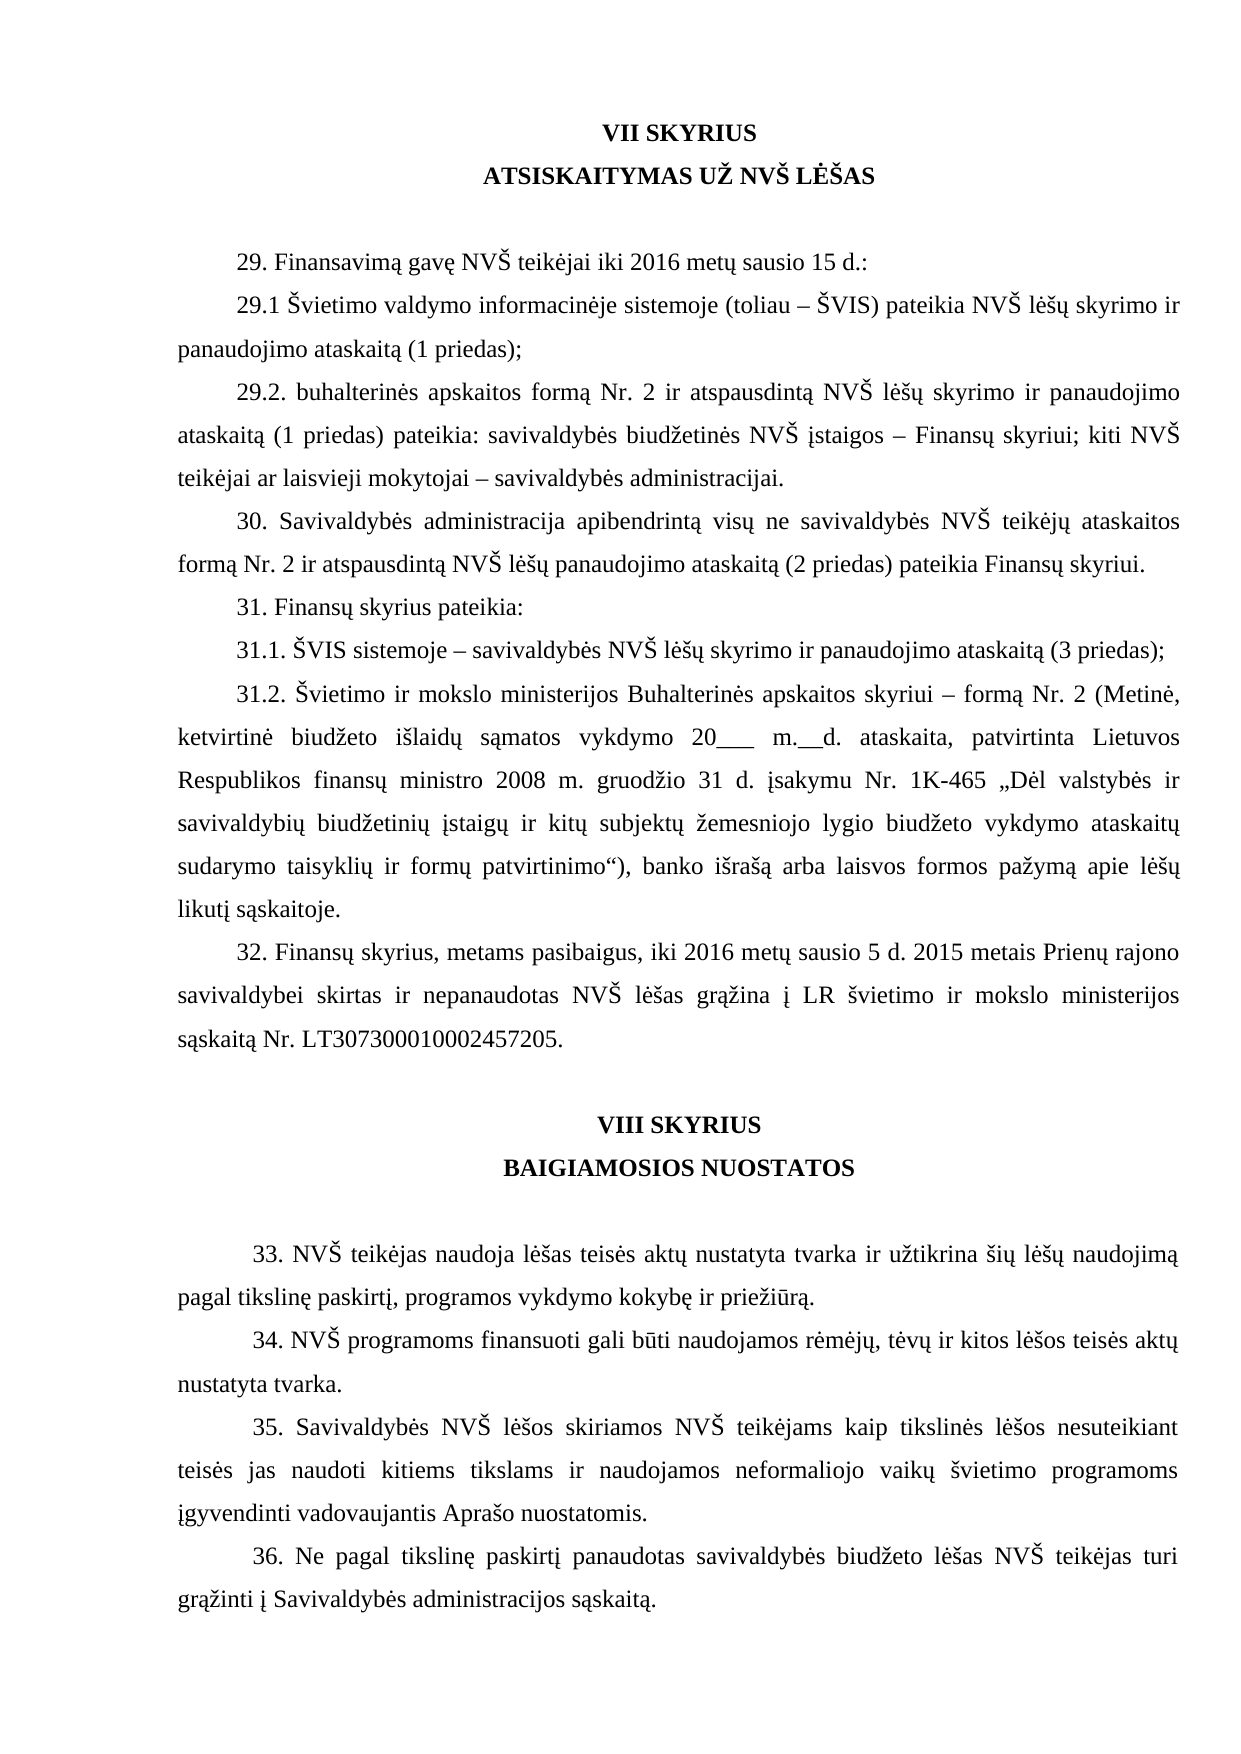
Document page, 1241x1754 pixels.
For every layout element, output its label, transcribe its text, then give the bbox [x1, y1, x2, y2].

text 33. NVŠ teikėjas naudoja lėšas teisės aktų nustatyta tvarka ir užtikrina šių lėšų naudojimą pagal tikslinę paskirtį, programos vykdymo kokybę ir priežiūrą. [177, 1239, 1179, 1311]
text 34. NVŠ programoms finansuoti gali būti naudojamos rėmėjų, tėvų ir kitos lėšos teisės aktų nustatyta tvarka. [177, 1326, 1179, 1397]
text BAIGIAMOSIOS NUOSTATOS [177, 1153, 1181, 1182]
text 31.1. ŠVIS sistemoje – savivaldybės NVŠ lėšų skyrimo ir panaudojimo ataskaitą (3 priedas); [177, 636, 1181, 664]
text 29.1 Švietimo valdymo informacinėje sistemoje (toliau – ŠVIS) pateikia NVŠ lėšų skyrimo ir panaudojimo ataskaitą (1 priedas); [177, 291, 1181, 362]
text 30. Savivaldybės administracija apibendrintą visų ne savivaldybės NVŠ teikėjų ataskaitos formą Nr. 2 ir atspausdintą NVŠ lėšų panaudojimo ataskaitą (2 priedas) pateikia Finansų skyriui. [177, 506, 1181, 578]
text 31. Finansų skyrius pateikia: [177, 592, 1181, 621]
text 32. Finansų skyrius, metams pasibaigus, iki 2016 metų sausio 5 d. 2015 metais Prienų rajono savivaldybei skirtas ir nepanaudotas NVŠ lėšas grąžina į LR švietimo ir mokslo ministerijos sąskaitą Nr. LT307300010002457205. [177, 937, 1181, 1052]
text 29.2. buhalterinės apskaitos formą Nr. 2 ir atspausdintą NVŠ lėšų skyrimo ir panaudojimo ataskaitą (1 priedas) pateikia: savivaldybės biudžetinės NVŠ įstaigos – Finansų skyriui; kiti NVŠ teikėjai ar laisvieji mokytojai – savivaldybės administracijai. [177, 377, 1181, 492]
text 35. Savivaldybės NVŠ lėšos skiriamos NVŠ teikėjams kaip tikslinės lėšos nesuteikiant teisės jas naudoti kitiems tikslams ir naudojamos neformaliojo vaikų švietimo programoms įgyvendinti vadovaujantis Aprašo nuostatomis. [177, 1412, 1179, 1527]
text 31.2. Švietimo ir mokslo ministerijos Buhalterinės apskaitos skyriui – formą Nr. 2 (Metinė, ketvirtinė biudžeto išlaidų sąmatos vykdymo 20___ m.__d. ataskaita, patvirtinta Lietuvos Respublikos finansų ministro 2008 m. gruodžio 31 d. įsakymu Nr. 1K-465 „Dėl valstybės ir savivaldybių biudžetinių įstaigų ir kitų subjektų žemesniojo lygio biudžeto vykdymo ataskaitų sudarymo taisyklių ir formų patvirtinimo“), banko išrašą arba laisvos formos pažymą apie lėšų likutį sąskaitoje. [177, 679, 1181, 923]
text 36. Ne pagal tikslinę paskirtį panaudotas savivaldybės biudžeto lėšas NVŠ teikėjas turi grąžinti į Savivaldybės administracijos sąskaitą. [177, 1541, 1179, 1613]
text ATSISKAITYMAS UŽ NVŠ LĖŠAS [177, 161, 1181, 190]
text 29. Finansavimą gavę NVŠ teikėjai iki 2016 metų sausio 15 d.: [177, 247, 1181, 276]
text VIII SKYRIUS [177, 1110, 1181, 1139]
text VII SKYRIUS [177, 118, 1181, 147]
